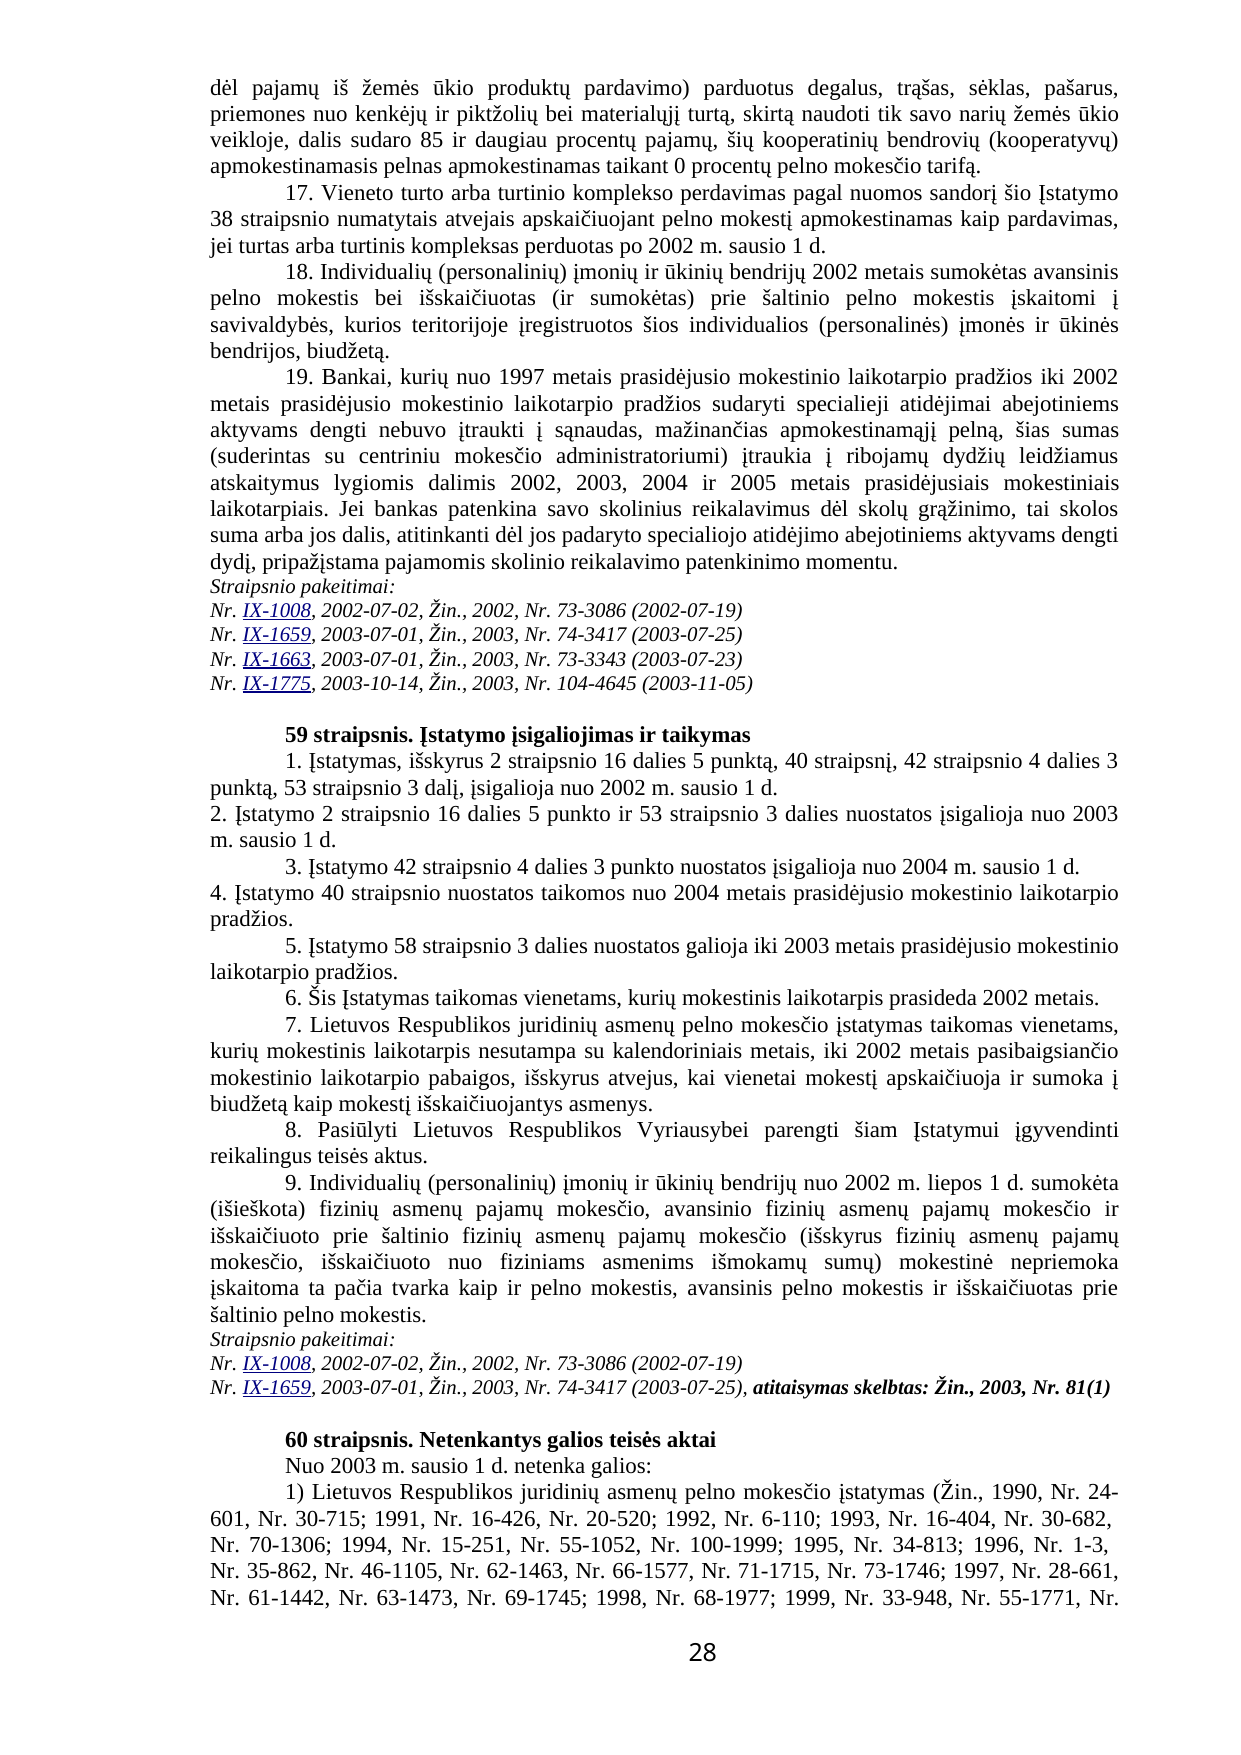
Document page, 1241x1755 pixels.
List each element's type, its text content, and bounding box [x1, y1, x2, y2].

text 59 straipsnis. Įstatymo įsigaliojimas ir taikymas [210, 721, 1120, 747]
text 19. Bankai, kurių nuo 1997 metais prasidėjusio mokestinio laikotarpio pradžios iki 2002 metais prasidėjusio mokestinio laikotarpio pradžios sudaryti specialieji atidėjimai abejotiniems aktyvams dengti nebuvo įtraukti į sąnaudas, mažinančias apmokestinamąjį pelną, šias sumas (suderintas su centriniu mokesčio administratoriumi) įtraukia į ribojamų dydžių leidžiamus atskaitymus lygiomis dalimis 2002, 2003, 2004 ir 2005 metais prasidėjusiais mokestiniais laikotarpiais. Jei bankas patenkina savo skolinius reikalavimus dėl skolų grąžinimo, tai skolos suma arba jos dalis, atitinkanti dėl jos padaryto specialiojo atidėjimo abejotiniems aktyvams dengti dydį, pripažįstama pajamomis skolinio reikalavimo patenkinimo momentu. [210, 363, 1120, 574]
text 1. Įstatymas, išskyrus 2 straipsnio 16 dalies 5 punktą, 40 straipsnį, 42 straipsnio 4 dalies 3 punktą, 53 straipsnio 3 dalį, įsigalioja nuo 2002 m. sausio 1 d. [210, 747, 1120, 800]
text 17. Vieneto turto arba turtinio komplekso perdavimas pagal nuomos sandorį šio Įstatymo 38 straipsnio numatytais atvejais apskaičiuojant pelno mokestį apmokestinamas kaip pardavimas, jei turtas arba turtinis kompleksas perduotas po 2002 m. sausio 1 d. [210, 179, 1120, 258]
text Nr. IX-1008, 2002-07-02, Žin., 2002, Nr. 73-3086 (2002-07-19) [210, 598, 1120, 622]
text Nuo 2003 m. sausio 1 d. netenka galios: [210, 1452, 1120, 1478]
text Nr. IX-1008, 2002-07-02, Žin., 2002, Nr. 73-3086 (2002-07-19) [210, 1351, 1120, 1375]
text Nr. IX-1659, 2003-07-01, Žin., 2003, Nr. 74-3417 (2003-07-25) [210, 622, 1120, 646]
text Nr. IX-1663, 2003-07-01, Žin., 2003, Nr. 73-3343 (2003-07-23) [210, 646, 1120, 671]
text 2. Įstatymo 2 straipsnio 16 dalies 5 punkto ir 53 straipsnio 3 dalies nuostatos įsigalioja nuo 2003 m. sausio 1 d. [210, 800, 1120, 853]
text dėl pajamų iš žemės ūkio produktų pardavimo) parduotus degalus, trąšas, sėklas, pašarus, priemones nuo kenkėjų ir piktžolių bei materialųjį turtą, skirtą naudoti tik savo narių žemės ūkio veikloje, dalis sudaro 85 ir daugiau procentų pajamų, šių kooperatinių bendrovių (kooperatyvų) apmokestinamasis pelnas apmokestinamas taikant 0 procentų pelno mokesčio tarifą. [210, 73, 1120, 179]
text 1) Lietuvos Respublikos juridinių asmenų pelno mokesčio įstatymas (Žin., 1990, Nr. 24-601, Nr. 30-715; 1991, Nr. 16-426, Nr. 20-520; 1992, Nr. 6-110; 1993, Nr. 16-404, Nr. 30-682, Nr. 70-1306; 1994, Nr. 15-251, Nr. 55-1052, Nr. 100-1999; 1995, Nr. 34-813; 1996, Nr. 1-3, Nr. 35-862, Nr. 46-1105, Nr. 62-1463, Nr. 66-1577, Nr. 71-1715, Nr. 73-1746; 1997, Nr. 28-661, Nr. 61-1442, Nr. 63-1473, Nr. 69-1745; 1998, Nr. 68-1977; 1999, Nr. 33-948, Nr. 55-1771, Nr. [210, 1478, 1120, 1610]
text 6. Šis Įstatymas taikomas vienetams, kurių mokestinis laikotarpis prasideda 2002 metais. [210, 984, 1120, 1011]
text 7. Lietuvos Respublikos juridinių asmenų pelno mokesčio įstatymas taikomas vienetams, kurių mokestinis laikotarpis nesutampa su kalendoriniais metais, iki 2002 metais pasibaigsiančio mokestinio laikotarpio pabaigos, išskyrus atvejus, kai vienetai mokestį apskaičiuoja ir sumoka į biudžetą kaip mokestį išskaičiuojantys asmenys. [210, 1011, 1120, 1116]
text Nr. IX-1659, 2003-07-01, Žin., 2003, Nr. 74-3417 (2003-07-25), atitaisymas skelbtas: Žin., 2003, Nr. 81(1) [210, 1375, 1120, 1399]
text 4. Įstatymo 40 straipsnio nuostatos taikomos nuo 2004 metais prasidėjusio mokestinio laikotarpio pradžios. [210, 879, 1120, 932]
text Nr. IX-1775, 2003-10-14, Žin., 2003, Nr. 104-4645 (2003-11-05) [210, 671, 1120, 694]
text Straipsnio pakeitimai: [210, 1327, 1120, 1351]
text 9. Individualių (personalinių) įmonių ir ūkinių bendrijų nuo 2002 m. liepos 1 d. sumokėta (išieškota) fizinių asmenų pajamų mokesčio, avansinio fizinių asmenų pajamų mokesčio ir išskaičiuoto prie šaltinio fizinių asmenų pajamų mokesčio (išskyrus fizinių asmenų pajamų mokesčio, išskaičiuoto nuo fiziniams asmenims išmokamų sumų) mokestinė nepriemoka įskaitoma ta pačia tvarka kaip ir pelno mokestis, avansinis pelno mokestis ir išskaičiuotas prie šaltinio pelno mokestis. [210, 1169, 1120, 1327]
text 18. Individualių (personalinių) įmonių ir ūkinių bendrijų 2002 metais sumokėtas avansinis pelno mokestis bei išskaičiuotas (ir sumokėtas) prie šaltinio pelno mokestis įskaitomi į savivaldybės, kurios teritorijoje įregistruotos šios individualios (personalinės) įmonės ir ūkinės bendrijos, biudžetą. [210, 258, 1120, 363]
text 8. Pasiūlyti Lietuvos Respublikos Vyriausybei parengti šiam Įstatymui įgyvendinti reikalingus teisės aktus. [210, 1116, 1120, 1169]
text Straipsnio pakeitimai: [210, 574, 1120, 598]
text 3. Įstatymo 42 straipsnio 4 dalies 3 punkto nuostatos įsigalioja nuo 2004 m. sausio 1 d. [210, 853, 1120, 879]
subtitle 60 straipsnis. Netenkantys galios teisės aktai [210, 1426, 1120, 1452]
text 5. Įstatymo 58 straipsnio 3 dalies nuostatos galioja iki 2003 metais prasidėjusio mokestinio laikotarpio pradžios. [210, 932, 1120, 984]
